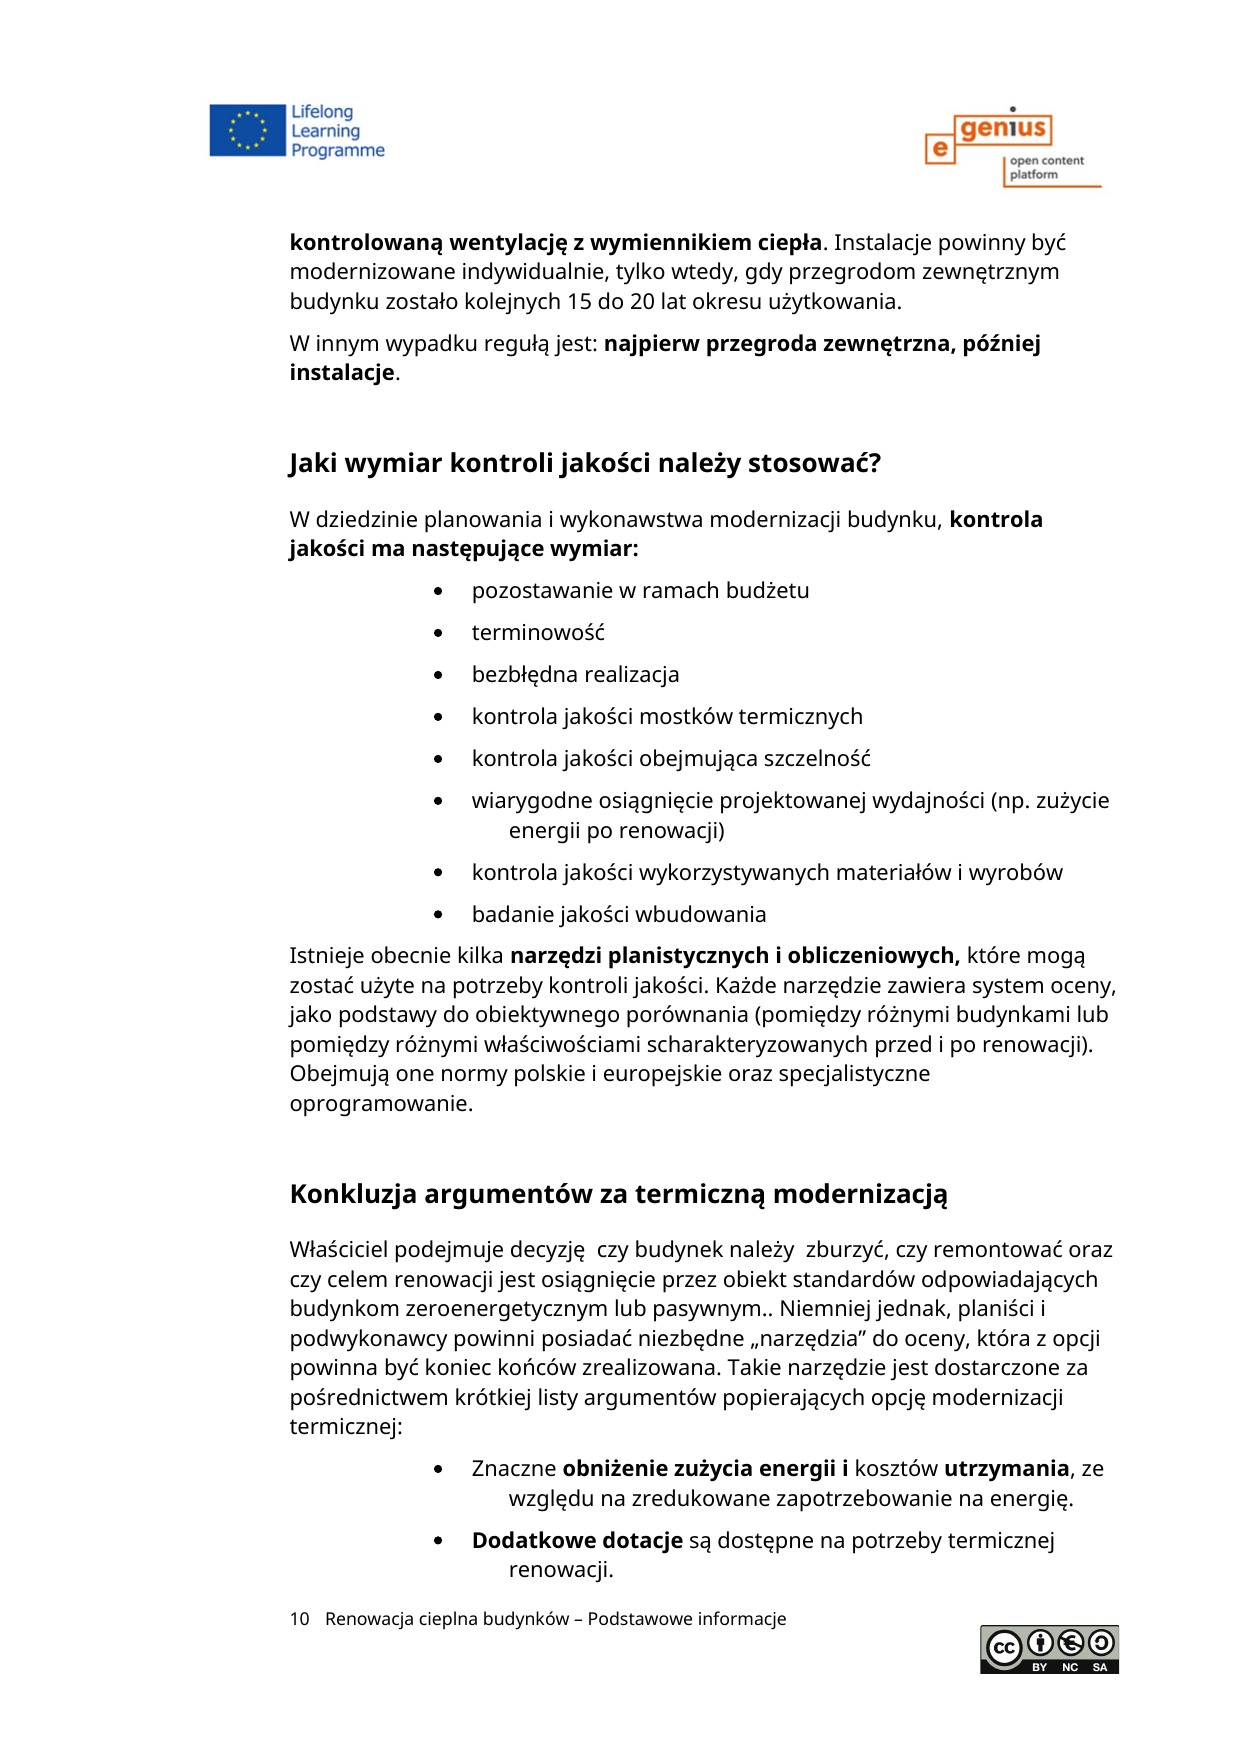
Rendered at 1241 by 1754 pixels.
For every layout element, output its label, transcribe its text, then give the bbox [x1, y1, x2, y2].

text W innym wypadku regułą jest: najpierw przegroda zewnętrzna, później instalacje. [289, 328, 1119, 387]
list bezbłędna realizacja [434, 659, 1119, 688]
text Właściciel podejmuje decyzję czy budynek należy zburzyć, czy remontować oraz czy celem renowacji jest osiągnięcie przez obiekt standardów odpowiadających budynkom zeroenergetycznym lub pasywnym.. Niemniej jednak, planiści i podwykonawcy powinni posiadać niezbędne „narzędzia” do oceny, która z opcji powinna być koniec końców zrealizowana. Takie narzędzie jest dostarczone za pośrednictwem krótkiej listy argumentów popierających opcję modernizacji termicznej: [289, 1234, 1119, 1441]
text Istnieje obecnie kilka narzędzi planistycznych i obliczeniowych, które mogą zostać użyte na potrzeby kontroli jakości. Każde narzędzie zawiera system oceny, jako podstawy do obiektywnego porównania (pomiędzy różnymi budynkami lub pomiędzy różnymi właściwościami scharakteryzowanych przed i po renowacji). Obejmują one normy polskie i europejskie oraz specjalistyczne oprogramowanie. [289, 940, 1119, 1117]
subtitle Konkluzja argumentów za termiczną modernizacją [289, 1180, 1119, 1209]
list Znaczne obniżenie zużycia energii i kosztów utrzymania, ze względu na zredukowane zapotrzebowanie na energię. [434, 1453, 1119, 1512]
list kontrola jakości mostków termicznych [434, 701, 1119, 731]
list kontrola jakości obejmująca szczelność [434, 743, 1119, 772]
list Dodatkowe dotacje są dostępne na potrzeby termicznej renowacji. [434, 1524, 1119, 1583]
list wiarygodne osiągnięcie projektowanej wydajności (np. zużycie energii po renowacji) [434, 785, 1119, 844]
list badanie jakości wbudowania [434, 898, 1119, 928]
text W dziedzinie planowania i wykonawstwa modernizacji budynku, kontrola jakości ma następujące wymiar: [289, 504, 1119, 563]
text kontrolowaną wentylację z wymiennikiem ciepła. Instalacje powinny być modernizowane indywidualnie, tylko wtedy, gdy przegrodom zewnętrznym budynku zostało kolejnych 15 do 20 lat okresu użytkowania. [289, 227, 1119, 315]
subtitle Jaki wymiar kontroli jakości należy stosować? [289, 449, 1119, 479]
list pozostawanie w ramach budżetu [434, 575, 1119, 604]
list kontrola jakości wykorzystywanych materiałów i wyrobów [434, 856, 1119, 886]
list terminowość [434, 617, 1119, 647]
